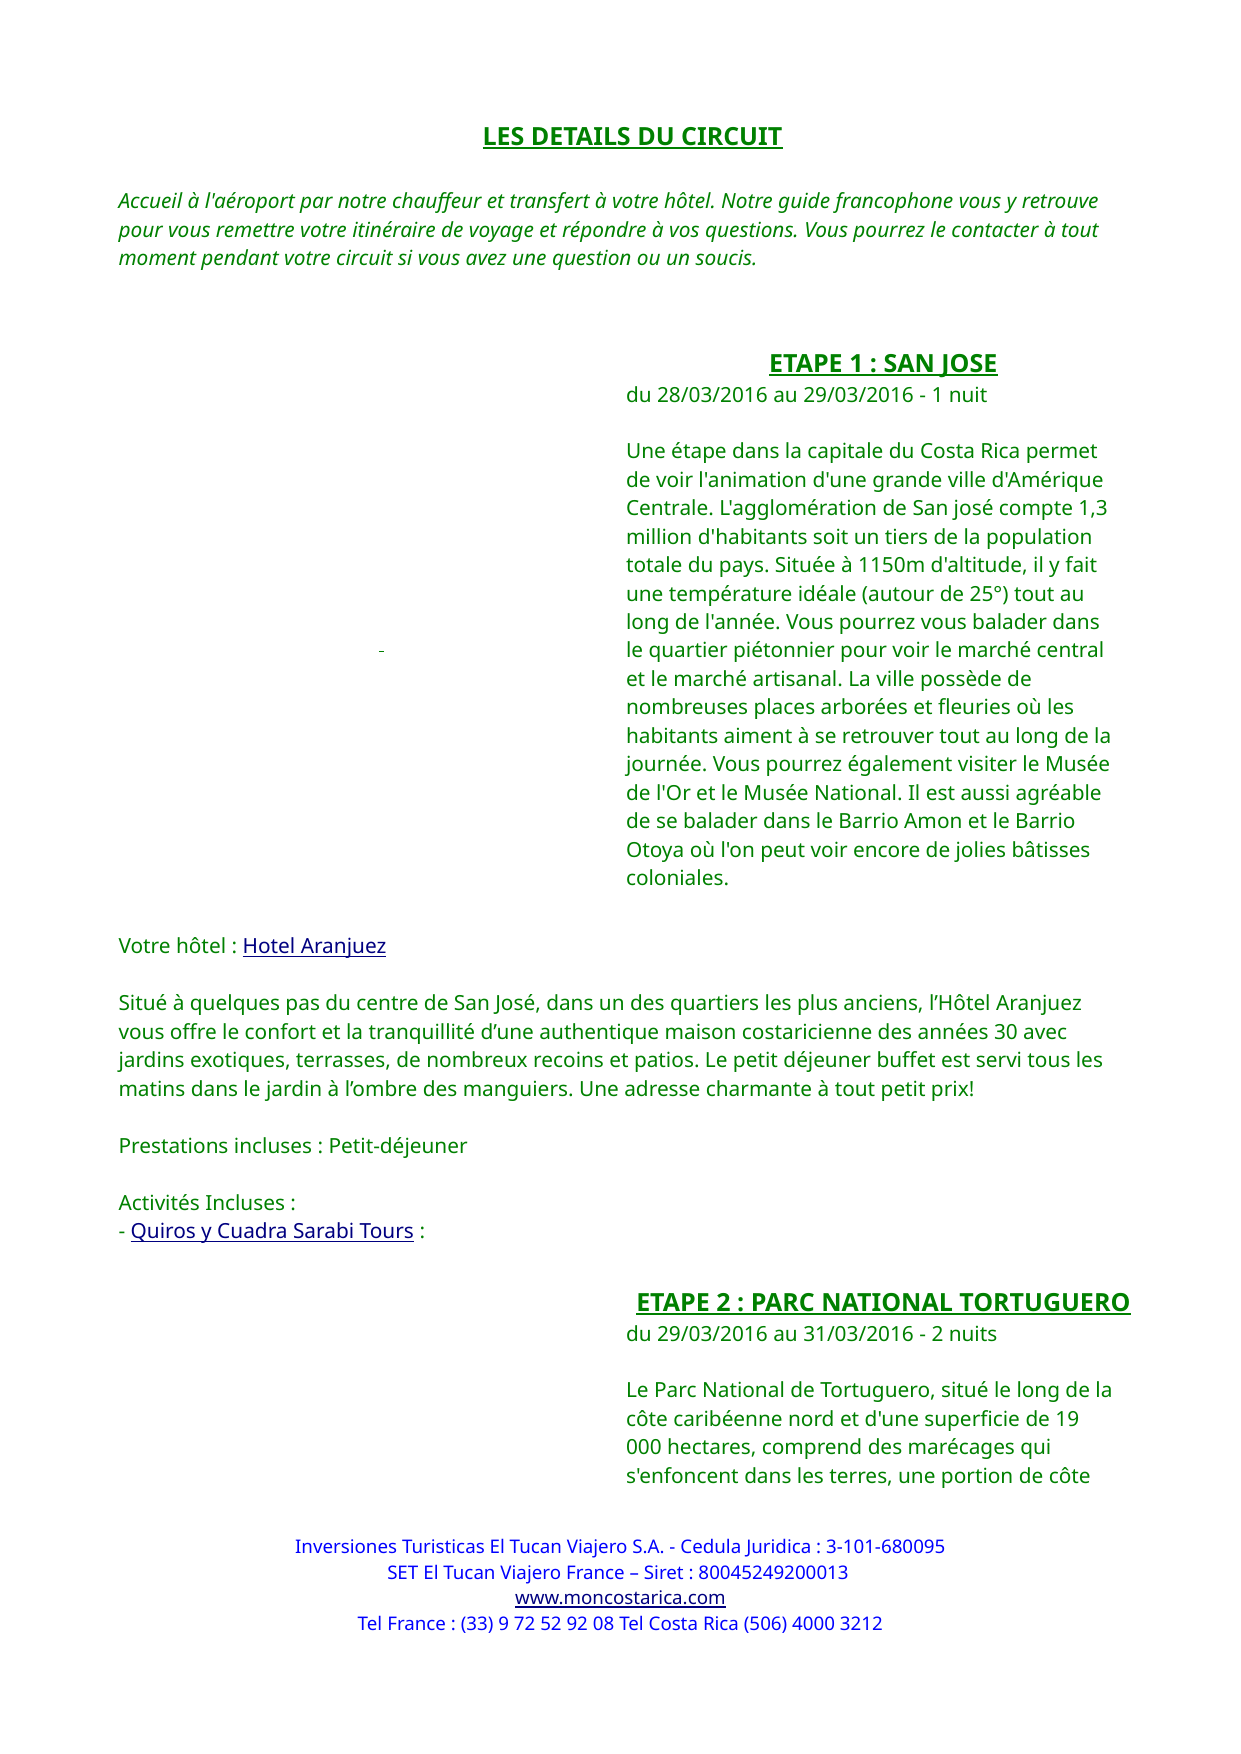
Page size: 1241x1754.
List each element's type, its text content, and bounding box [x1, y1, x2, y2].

table_header [118, 1279, 620, 1495]
text Situé à quelques pas du centre de San José, dans un des quartiers les plus anciens, l’Hôtel Aranjuez vous offre le confort et la tranquillité d’une authentique maison costaricienne des années 30 avec jardins exotiques, terrasses, de nombreux recoins et patios. Le petit déjeuner buffet est servi tous les matins dans le jardin à l’ombre des manguiers. Une adresse charmante à tout petit prix! [118, 988, 1122, 1102]
text Activités Incluses : [118, 1188, 1122, 1216]
text Votre hôtel : Hotel Aranjuez [118, 931, 1122, 960]
table_header [118, 340, 620, 897]
text Prestations incluses : Petit-déjeuner [118, 1131, 1122, 1159]
text LES DETAILS DU CIRCUIT [118, 118, 1146, 152]
table_header ETAPE 2 : PARC NATIONAL TORTUGUERO du 29/03/2016 au 31/03/2016 - 2 nuits Le Parc National de Tortuguero, situé le long de la côte caribéenne nord et d'une superficie de 19 000 hectares, comprend des marécages qui s'enfoncent dans les terres, une portion de côte d'une vingtaine de kilomètres qui sert de site de ponte aux tortues et une portion d'eaux territoriales. Le Parc est composé d'un labyrinthe de canaux qui permettent d'observer la faune et la flore depuis des petits bateaux à moteur. Le parc protège la reproduction des tortues vertes. Vous assisterez à la ponte des tortues vertes (Juin à Octobre) ou des tortues luth géantes (mi-février à juillet) ou assisterez à l'éclosion et le retour à la mer des bébés tortues. Vous pourrez admirer plus de 300 espèces d'oiseaux dont le fameux toucan, 57 espèces d'amphibiens, 111 espèces de reptiles et 60 espèces de mammifères dont les jaguars, tapirs, ocelots, crocodiles... Le village de Tortuguero est un village pittoresque qui s'étend entre la mer des caraibes et le canal principal. Tous les logdes de Tortuguero sont isolés entre canaux et forêt, on y accède uniquement en bateau depuis les ports de la Pavona ou Cano Banco ou depuis l'aéroport de Tortuguero. Ils proposent tous des formules tout inclus : transport depuis San José en bus puis bateau, repas, guide, logement et excursion. [620, 1279, 1122, 1495]
table_header ETAPE 1 : SAN JOSE du 28/03/2016 au 29/03/2016 - 1 nuit Une étape dans la capitale du Costa Rica permet de voir l'animation d'une grande ville d'Amérique Centrale. L'agglomération de San josé compte 1,3 million d'habitants soit un tiers de la population totale du pays. Située à 1150m d'altitude, il y fait une température idéale (autour de 25°) tout au long de l'année. Vous pourrez vous balader dans le quartier piétonnier pour voir le marché central et le marché artisanal. La ville possède de nombreuses places arborées et fleuries où les habitants aiment à se retrouver tout au long de la journée. Vous pourrez également visiter le Musée de l'Or et le Musée National. Il est aussi agréable de se balader dans le Barrio Amon et le Barrio Otoya où l'on peut voir encore de jolies bâtisses coloniales. [620, 340, 1122, 897]
text Accueil à l'aéroport par notre chauffeur et transfert à votre hôtel. Notre guide francophone vous y retrouve pour vous remettre votre itinéraire de voyage et répondre à vos questions. Vous pourrez le contacter à tout moment pendant votre circuit si vous avez une question ou un soucis. [118, 186, 1146, 272]
text - Quiros y Cuadra Sarabi Tours : [118, 1216, 1122, 1245]
